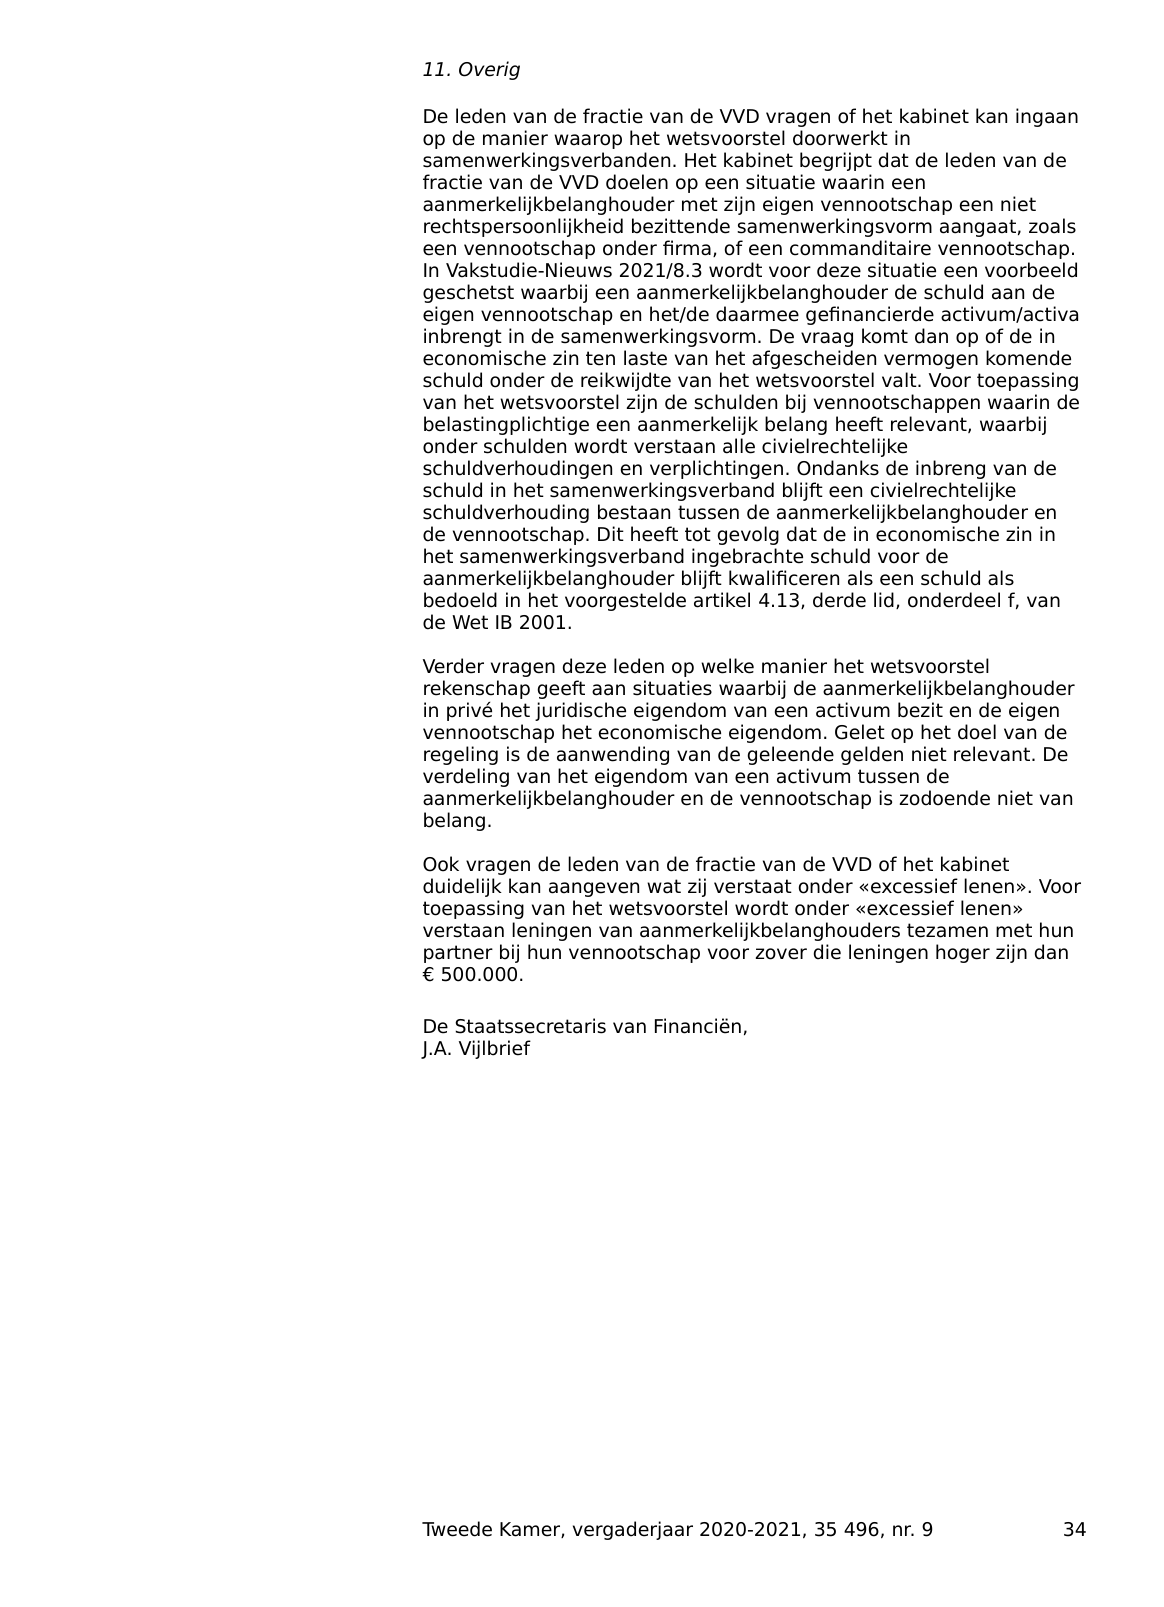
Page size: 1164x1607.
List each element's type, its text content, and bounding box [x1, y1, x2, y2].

subtitle 11. Overig [422, 59, 1087, 81]
text De leden van de fractie van de VVD vragen of het kabinet kan ingaan op de manier waarop het wetsvoorstel doorwerkt in samenwerkingsverbanden. Het kabinet begrijpt dat de leden van de fractie van de VVD doelen op een situatie waarin een aanmerkelijkbelanghouder met zijn eigen vennootschap een niet rechtspersoonlijkheid bezittende samenwerkingsvorm aangaat, zoals een vennootschap onder firma, of een commanditaire vennootschap. In Vakstudie-Nieuws 2021/8.3 wordt voor deze situatie een voorbeeld geschetst waarbij een aanmerkelijkbelanghouder de schuld aan de eigen vennootschap en het/de daarmee gefinancierde activum/activa inbrengt in de samenwerkingsvorm. De vraag komt dan op of de in economische zin ten laste van het afgescheiden vermogen komende schuld onder de reikwijdte van het wetsvoorstel valt. Voor toepassing van het wetsvoorstel zijn de schulden bij vennootschappen waarin de belastingplichtige een aanmerkelijk belang heeft relevant, waarbij onder schulden wordt verstaan alle civielrechtelijke schuldverhoudingen en verplichtingen. Ondanks de inbreng van de schuld in het samenwerkingsverband blijft een civielrechtelijke schuldverhouding bestaan tussen de aanmerkelijkbelanghouder en de vennootschap. Dit heeft tot gevolg dat de in economische zin in het samenwerkingsverband ingebrachte schuld voor de aanmerkelijkbelanghouder blijft kwalificeren als een schuld als bedoeld in het voorgestelde artikel 4.13, derde lid, onderdeel f, van de Wet IB 2001. [422, 106, 1087, 633]
text De Staatssecretaris van Financiën, J.A. Vijlbrief [422, 1016, 1087, 1059]
text Ook vragen de leden van de fractie van de VVD of het kabinet duidelijk kan aangeven wat zij verstaat onder «excessief lenen». Voor toepassing van het wetsvoorstel wordt onder «excessief lenen» verstaan leningen van aanmerkelijkbelanghouders tezamen met hun partner bij hun vennootschap voor zover die leningen hoger zijn dan € 500.000. [422, 854, 1087, 986]
text Verder vragen deze leden op welke manier het wetsvoorstel rekenschap geeft aan situaties waarbij de aanmerkelijkbelanghouder in privé het juridische eigendom van een activum bezit en de eigen vennootschap het economische eigendom. Gelet op het doel van de regeling is de aanwending van de geleende gelden niet relevant. De verdeling van het eigendom van een activum tussen de aanmerkelijkbelanghouder en de vennootschap is zodoende niet van belang. [422, 656, 1087, 832]
